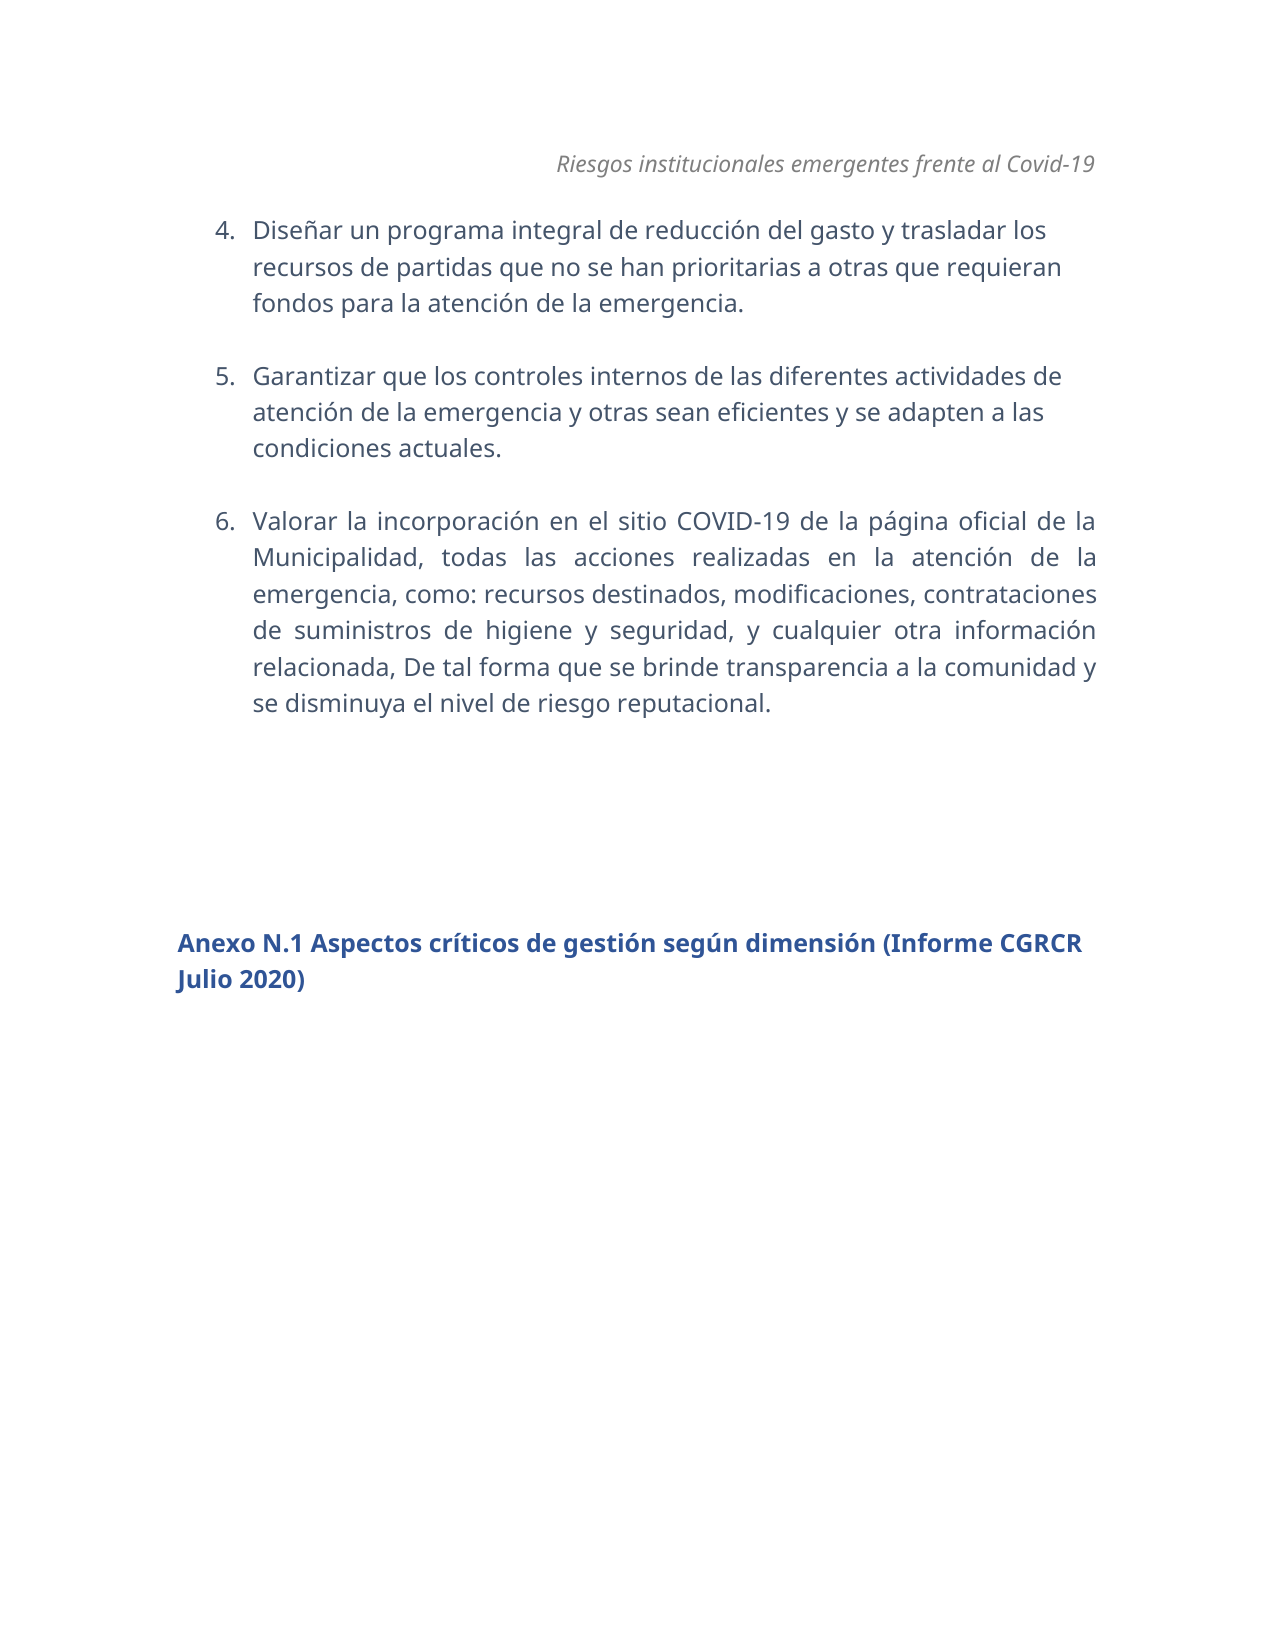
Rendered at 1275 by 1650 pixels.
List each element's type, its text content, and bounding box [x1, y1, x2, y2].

subtitle Anexo N.1 Aspectos críticos de gestión según dimensión (Informe CGRCR Julio 2020) [177, 926, 1098, 996]
list Valorar la incorporación en el sitio COVID-19 de la página oficial de la Municipalidad, todas las acciones realizadas en la atención de la emergencia, como: recursos destinados, modificaciones, contrataciones de suministros de higiene y seguridad, y cualquier otra información relacionada, De tal forma que se brinde transparencia a la comunidad y se disminuya el nivel de riesgo reputacional. [215, 504, 1098, 719]
list Garantizar que los controles internos de las diferentes actividades de atención de la emergencia y otras sean eficientes y se adapten a las condiciones actuales. [215, 358, 1098, 465]
list Diseñar un programa integral de reducción del gasto y trasladar los recursos de partidas que no se han prioritarias a otras que requieran fondos para la atención de la emergencia. [215, 213, 1098, 320]
